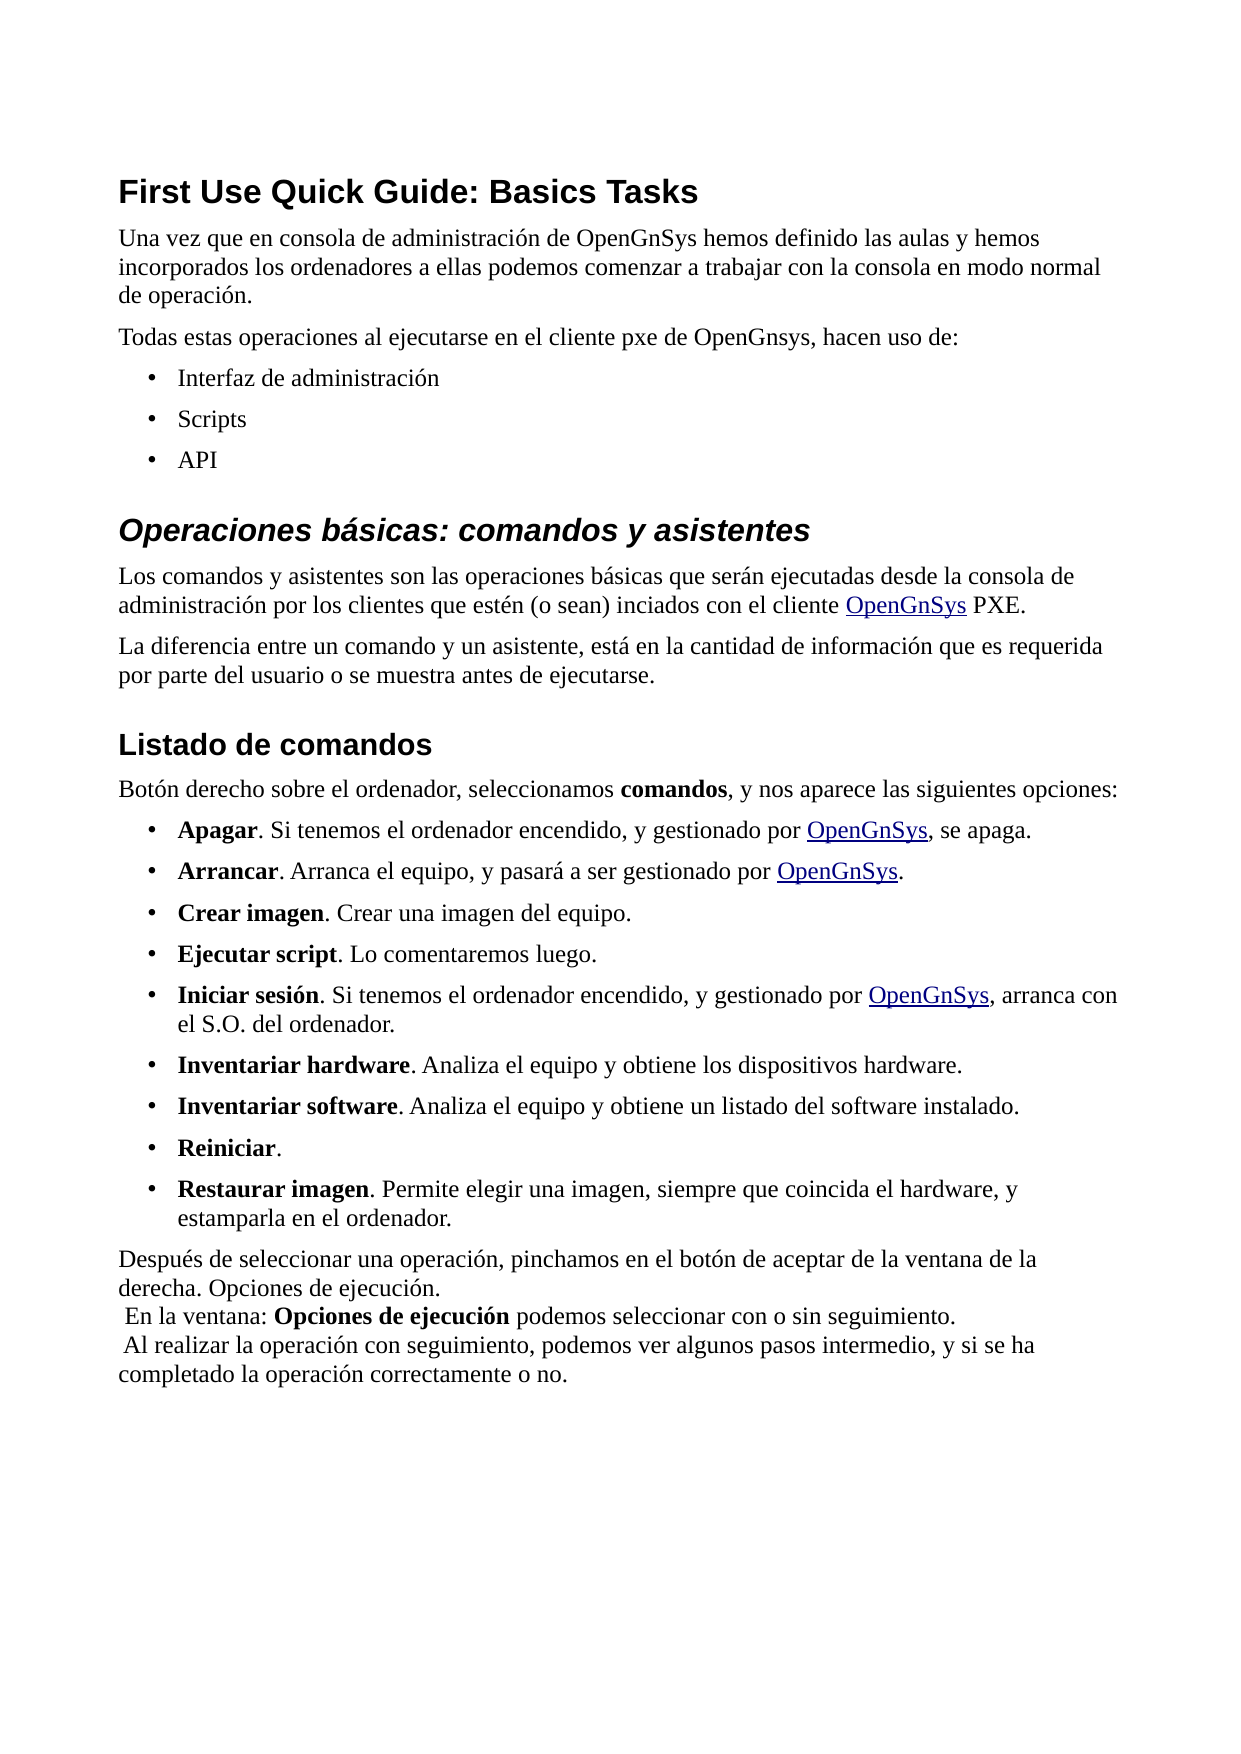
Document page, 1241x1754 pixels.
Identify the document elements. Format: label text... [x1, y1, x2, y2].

subtitle Listado de comandos [118, 726, 1122, 761]
list Restaurar imagen. Permite elegir una imagen, siempre que coincida el hardware, y estamparla en el ordenador. [148, 1174, 1122, 1231]
text Todas estas operaciones al ejecutarse en el cliente pxe de OpenGnsys, hacen uso de: [118, 322, 1122, 351]
text Los comandos y asistentes son las operaciones básicas que serán ejecutadas desde la consola de administración por los clientes que estén (o sean) inciados con el cliente OpenGnSys PXE. [118, 561, 1122, 619]
list Apagar. Si tenemos el ordenador encendido, y gestionado por OpenGnSys, se apaga. [148, 815, 1122, 844]
list Scripts [148, 404, 1122, 433]
text Una vez que en consola de administración de OpenGnSys hemos definido las aulas y hemos incorporados los ordenadores a ellas podemos comenzar a trabajar con la consola en modo normal de operación. [118, 223, 1122, 309]
text La diferencia entre un comando y un asistente, está en la cantidad de información que es requerida por parte del usuario o se muestra antes de ejecutarse. [118, 631, 1122, 689]
list Iniciar sesión. Si tenemos el ordenador encendido, y gestionado por OpenGnSys, arranca con el S.O. del ordenador. [148, 980, 1122, 1038]
text Después de seleccionar una operación, pinchamos en el botón de aceptar de la ventana de la derecha. Opciones de ejecución. En la ventana: Opciones de ejecución podemos seleccionar con o sin seguimiento. Al realizar la operación con seguimiento, podemos ver algunos pasos intermedio, y si se ha completado la operación correctamente o no. [118, 1244, 1122, 1388]
list Inventariar hardware. Analiza el equipo y obtiene los dispositivos hardware. [148, 1050, 1122, 1079]
subtitle Operaciones básicas: comandos y asistentes [118, 512, 1122, 549]
list Inventariar software. Analiza el equipo y obtiene un listado del software instalado. [148, 1091, 1122, 1120]
list API [148, 446, 1122, 474]
text Botón derecho sobre el ordenador, seleccionamos comandos, y nos aparece las siguientes opciones: [118, 774, 1122, 803]
list Reiniciar. [148, 1133, 1122, 1161]
list Arrancar. Arranca el equipo, y pasará a ser gestionado por OpenGnSys. [148, 856, 1122, 885]
subtitle First Use Quick Guide: Basics Tasks [118, 172, 1122, 211]
list Ejecutar script. Lo comentaremos luego. [148, 939, 1122, 968]
list Interfaz de administración [148, 363, 1122, 392]
list Crear imagen. Crear una imagen del equipo. [148, 898, 1122, 926]
